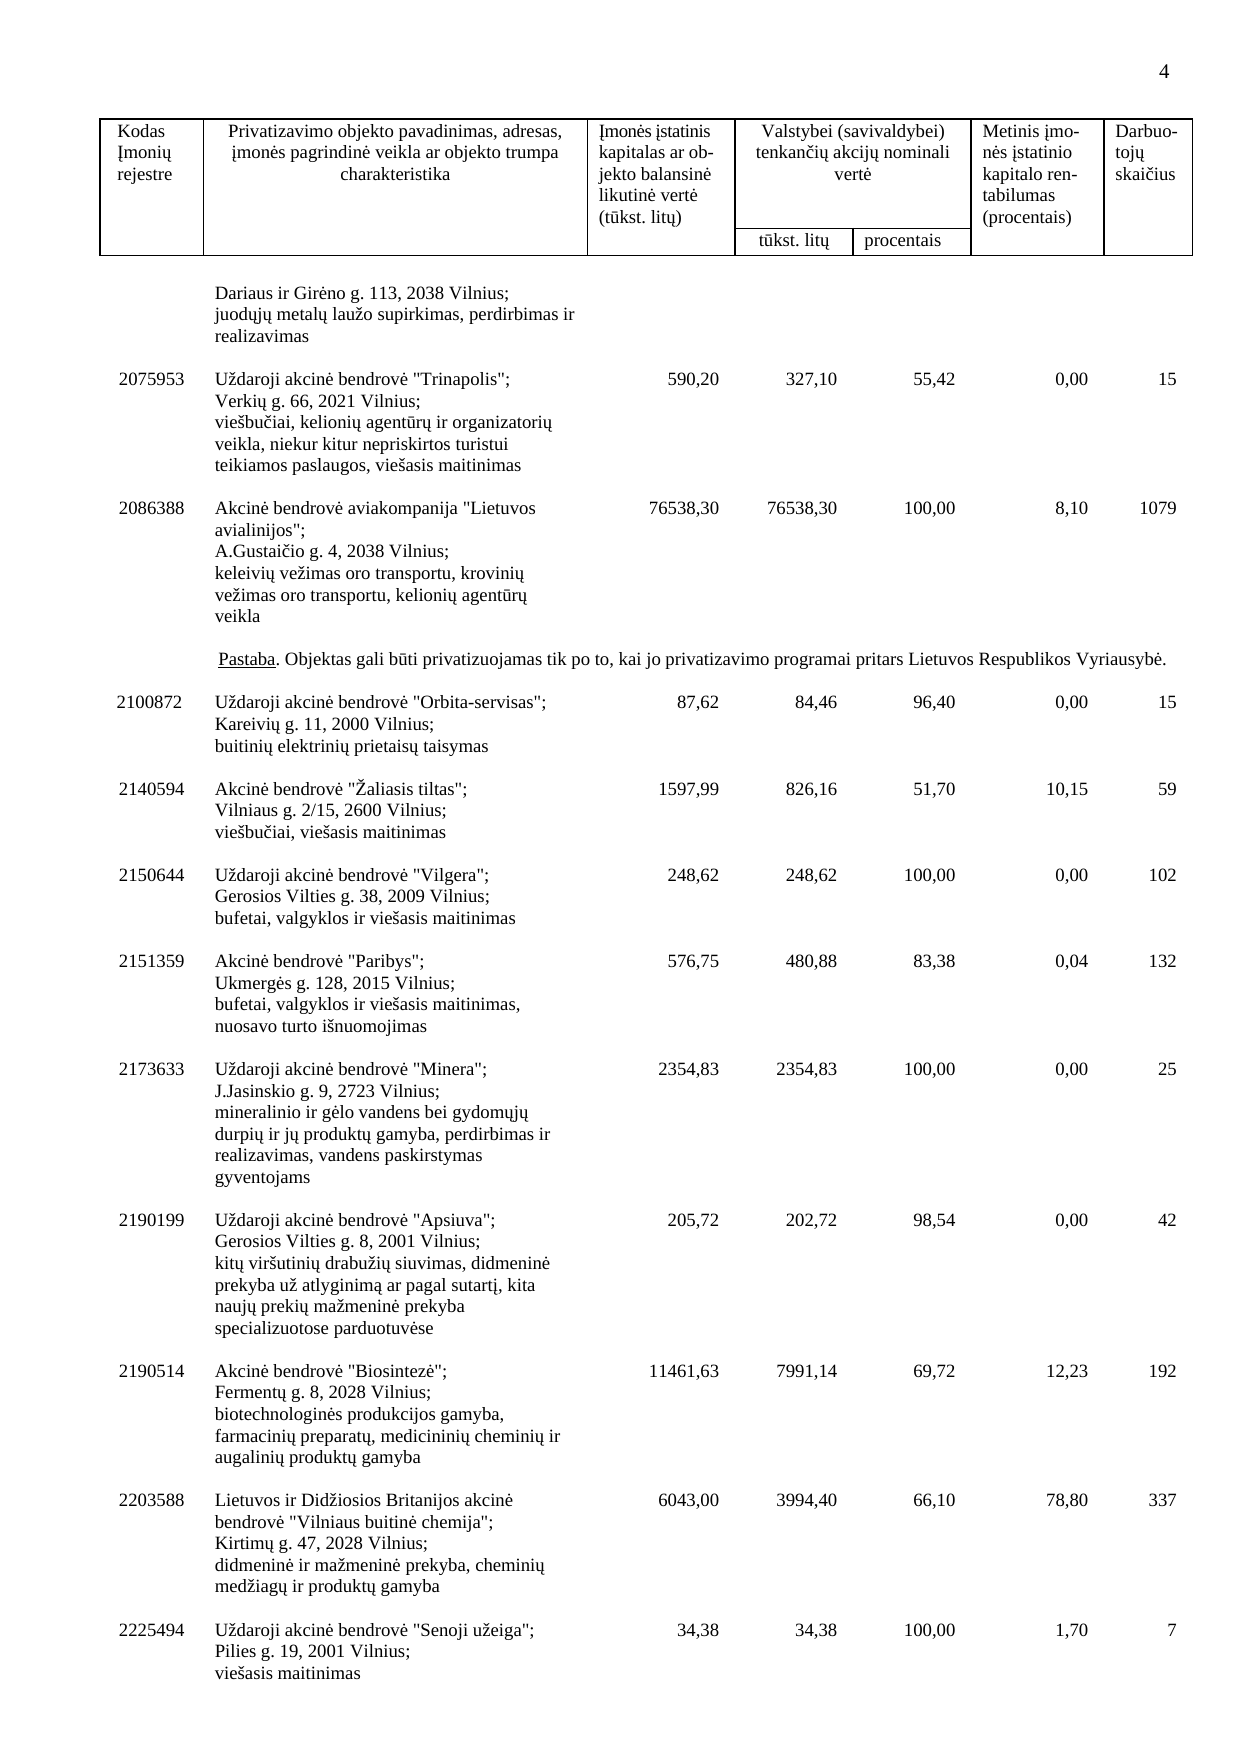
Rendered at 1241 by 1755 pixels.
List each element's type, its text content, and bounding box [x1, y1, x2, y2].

table_cell 480,88 [735, 950, 853, 1058]
table_cell 2354,83 [587, 1058, 735, 1209]
table_cell 76538,30 [735, 497, 853, 648]
table_cell 42 [1104, 1209, 1192, 1360]
table_cell Uždaroji akcinė bendrovė "Trinapolis"; Verkių g. 66, 2021 Vilnius; viešbučiai, kelionių agentūrų ir organizatorių veikla, niekur kitur nepriskirtos turistui teikiamos paslaugos, viešasis maitinimas [203, 368, 587, 497]
table_cell 2086388 [100, 497, 203, 648]
table_cell Uždaroji akcinė bendrovė "Minera"; J.Jasinskio g. 9, 2723 Vilnius; mineralinio ir gėlo vandens bei gydomųjų durpių ir jų produktų gamyba, perdirbimas ir realizavimas, vandens paskirstymas gyventojams [203, 1058, 587, 1209]
table_header Įmonės įstatinis kapitalas ar ob-jekto balansinė likutinė vertė (tūkst. litų) [588, 120, 734, 227]
table_cell [1104, 282, 1192, 368]
table_cell 15 [1104, 691, 1192, 778]
table_cell 0,00 [971, 368, 1104, 497]
table_cell 3994,40 [735, 1489, 853, 1618]
table_cell [853, 256, 971, 282]
table_header Metinis įmo-nės įstatinio kapitalo ren-tabilumas (procentais) [972, 120, 1103, 227]
table_cell Uždaroji akcinė bendrovė "Senoji užeiga"; Pilies g. 19, 2001 Vilnius; viešasis maitinimas [203, 1619, 587, 1683]
table_header Darbuo-tojų skaičius [1105, 120, 1192, 227]
table_cell [972, 228, 1103, 254]
table_cell 2225494 [100, 1619, 203, 1683]
table_cell 2203588 [100, 1489, 203, 1618]
table_cell [735, 282, 853, 368]
table_cell 0,04 [971, 950, 1104, 1058]
table_cell 76538,30 [587, 497, 735, 648]
table_cell 2190199 [100, 1209, 203, 1360]
table_cell 202,72 [735, 1209, 853, 1360]
table_cell 87,62 [587, 691, 735, 778]
table_cell Lietuvos ir Didžiosios Britanijos akcinė bendrovė "Vilniaus buitinė chemija"; Kirtimų g. 47, 2028 Vilnius; didmeninė ir mažmeninė prekyba, cheminių medžiagų ir produktų gamyba [203, 1489, 587, 1618]
table_cell 2140594 [100, 778, 203, 864]
table_cell [100, 256, 203, 282]
table_cell 25 [1104, 1058, 1192, 1209]
table_cell [588, 228, 734, 254]
table_cell [587, 282, 735, 368]
table_header Valstybei (savivaldybei) tenkančių akcijų nominali vertė [736, 120, 970, 227]
table_cell 100,00 [853, 1058, 971, 1209]
table_cell 132 [1104, 950, 1192, 1058]
table_cell 96,40 [853, 691, 971, 778]
table_cell Uždaroji akcinė bendrovė "Vilgera"; Gerosios Vilties g. 38, 2009 Vilnius; bufetai, valgyklos ir viešasis maitinimas [203, 864, 587, 950]
table_cell 66,10 [853, 1489, 971, 1618]
table_cell 11461,63 [587, 1360, 735, 1489]
table_header Privatizavimo objekto pavadinimas, adresas, įmonės pagrindinė veikla ar objekto trumpa charakteristika [204, 120, 587, 227]
table_cell 826,16 [735, 778, 853, 864]
table_cell 337 [1104, 1489, 1192, 1618]
table_cell [971, 256, 1104, 282]
table_cell 0,00 [971, 691, 1104, 778]
table_cell 248,62 [587, 864, 735, 950]
table_cell 2150644 [100, 864, 203, 950]
table_cell 2075953 [100, 368, 203, 497]
table_cell 192 [1104, 1360, 1192, 1489]
table_cell 78,80 [971, 1489, 1104, 1618]
table_cell 248,62 [735, 864, 853, 950]
table_cell 12,23 [971, 1360, 1104, 1489]
table_cell 0,00 [971, 1058, 1104, 1209]
table_cell 8,10 [971, 497, 1104, 648]
table_cell 6043,00 [587, 1489, 735, 1618]
table_cell 7 [1104, 1619, 1192, 1683]
table_cell 100,00 [853, 1619, 971, 1683]
table_cell [100, 282, 203, 368]
table_cell 100,00 [853, 497, 971, 648]
table_header Kodas Įmonių rejestre [101, 120, 203, 227]
table_cell [1104, 256, 1192, 282]
table_cell 83,38 [853, 950, 971, 1058]
table_cell [587, 256, 735, 282]
table_cell 590,20 [587, 368, 735, 497]
table_cell 98,54 [853, 1209, 971, 1360]
table_cell 2100872 [100, 691, 203, 778]
table_cell 59 [1104, 778, 1192, 864]
table_cell 7991,14 [735, 1360, 853, 1489]
table_cell 2151359 [100, 950, 203, 1058]
table_cell [204, 228, 587, 254]
table_cell [853, 282, 971, 368]
table_cell 100,00 [853, 864, 971, 950]
table_cell 10,15 [971, 778, 1104, 864]
table_cell [735, 256, 853, 282]
table_cell 576,75 [587, 950, 735, 1058]
table_cell 2354,83 [735, 1058, 853, 1209]
table_cell Pastaba. Objektas gali būti privatizuojamas tik po to, kai jo privatizavimo programai pritars Lietuvos Respublikos Vyriausybė. [100, 648, 1192, 691]
table_cell 51,70 [853, 778, 971, 864]
table_cell 1597,99 [587, 778, 735, 864]
table_cell [101, 228, 203, 254]
table_cell 1,70 [971, 1619, 1104, 1683]
table_cell 0,00 [971, 1209, 1104, 1360]
table_cell procentais [854, 229, 970, 254]
table_cell [203, 256, 587, 282]
table_cell Uždaroji akcinė bendrovė "Orbita-servisas"; Kareivių g. 11, 2000 Vilnius; buitinių elektrinių prietaisų taisymas [203, 691, 587, 778]
table_cell 69,72 [853, 1360, 971, 1489]
table_cell [971, 282, 1104, 368]
table_cell Uždaroji akcinė bendrovė "Apsiuva"; Gerosios Vilties g. 8, 2001 Vilnius; kitų viršutinių drabužių siuvimas, didmeninė prekyba už atlyginimą ar pagal sutartį, kita naujų prekių mažmeninė prekyba specializuotose parduotuvėse [203, 1209, 587, 1360]
table_cell Akcinė bendrovė aviakompanija "Lietuvos avialinijos"; A.Gustaičio g. 4, 2038 Vilnius; keleivių vežimas oro transportu, krovinių vežimas oro transportu, kelionių agentūrų veikla [203, 497, 587, 648]
table_cell 102 [1104, 864, 1192, 950]
table_cell 2173633 [100, 1058, 203, 1209]
table_cell 34,38 [587, 1619, 735, 1683]
table_cell 1079 [1104, 497, 1192, 648]
table_cell 327,10 [735, 368, 853, 497]
table_cell 15 [1104, 368, 1192, 497]
table_cell 55,42 [853, 368, 971, 497]
table_cell 84,46 [735, 691, 853, 778]
table_cell 205,72 [587, 1209, 735, 1360]
table_cell 2190514 [100, 1360, 203, 1489]
table_cell Akcinė bendrovė "Biosintezė"; Fermentų g. 8, 2028 Vilnius; biotechnologinės produkcijos gamyba, farmacinių preparatų, medicininių cheminių ir augalinių produktų gamyba [203, 1360, 587, 1489]
table_cell 0,00 [971, 864, 1104, 950]
table_cell Akcinė bendrovė "Paribys"; Ukmergės g. 128, 2015 Vilnius; bufetai, valgyklos ir viešasis maitinimas, nuosavo turto išnuomojimas [203, 950, 587, 1058]
table_cell [1105, 228, 1192, 254]
table_cell 34,38 [735, 1619, 853, 1683]
table_cell Akcinė bendrovė "Žaliasis tiltas"; Vilniaus g. 2/15, 2600 Vilnius; viešbučiai, viešasis maitinimas [203, 778, 587, 864]
table_cell Dariaus ir Girėno g. 113, 2038 Vilnius; juodųjų metalų laužo supirkimas, perdirbimas ir realizavimas [203, 282, 587, 368]
table_cell tūkst. litų [736, 229, 852, 254]
